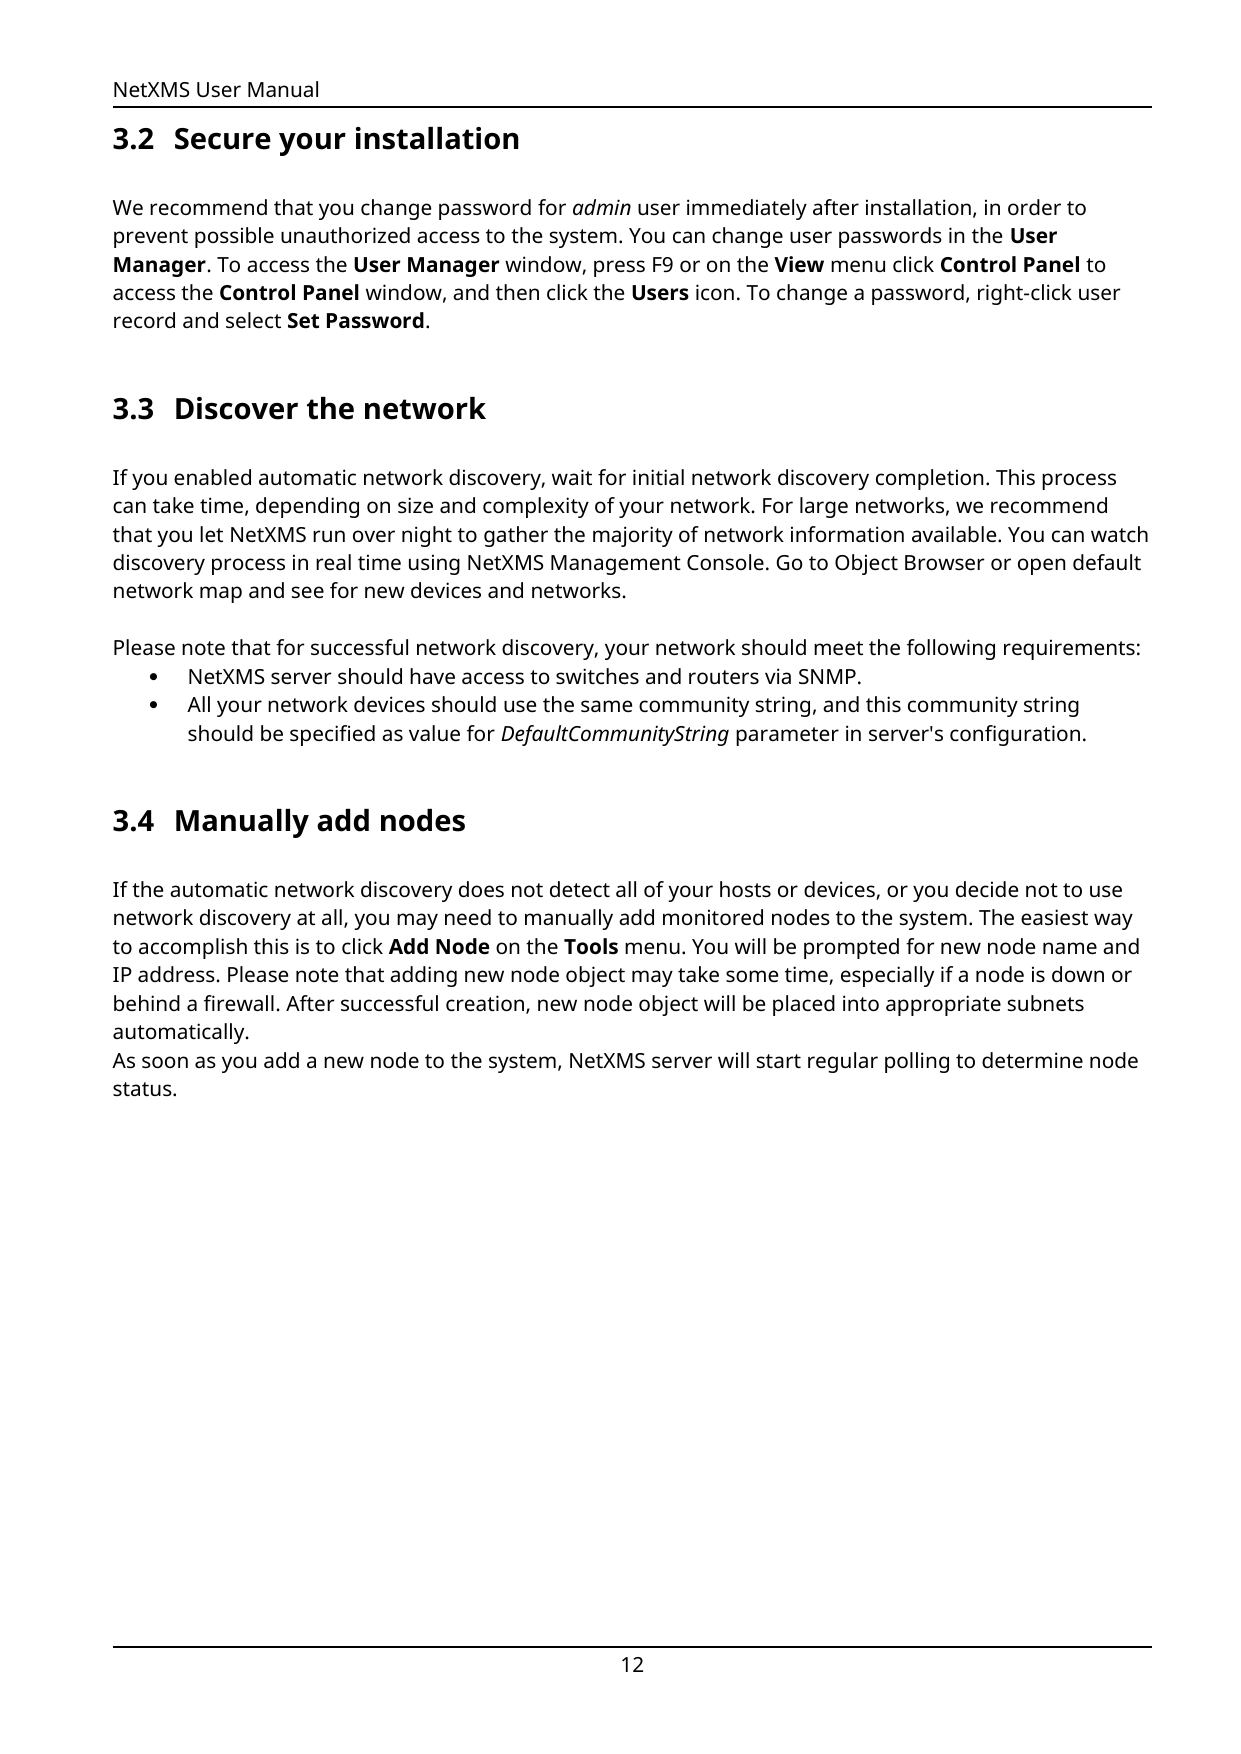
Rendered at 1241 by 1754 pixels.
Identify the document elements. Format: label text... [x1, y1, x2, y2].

list NetXMS server should have access to switches and routers via SNMP. [150, 662, 1152, 690]
text If the automatic network discovery does not detect all of your hosts or devices, or you decide not to use network discovery at all, you may need to manually add monitored nodes to the system. The easiest way to accomplish this is to click Add Node on the Tools menu. You will be prompted for new node name and IP address. Please note that adding new node object may take some time, especially if a node is down or behind a firewall. After successful creation, new node object will be placed into appropriate subnets automatically. [112, 875, 1152, 1046]
text Please note that for successful network discovery, your network should meet the following requirements: [112, 633, 1152, 662]
text As soon as you add a new node to the system, NetXMS server will start regular polling to determine node status. [112, 1046, 1152, 1103]
list All your network devices should use the same community string, and this community string should be specified as value for DefaultCommunityString parameter in server's configuration. [150, 690, 1152, 747]
text If you enabled automatic network discovery, wait for initial network discovery completion. This process can take time, depending on size and complexity of your network. For large networks, we recommend that you let NetXMS run over night to gather the majority of network information available. You can watch discovery process in real time using NetXMS Management Console. Go to Object Browser or open default network map and see for new devices and networks. [112, 463, 1152, 605]
subtitle Discover the network [112, 388, 1152, 428]
subtitle Manually add nodes [112, 801, 1152, 840]
text We recommend that you change password for admin user immediately after installation, in order to prevent possible unauthorized access to the system. You can change user passwords in the User Manager. To access the User Manager window, press F9 or on the View menu click Control Panel to access the Control Panel window, and then click the Users icon. To change a password, right-click user record and select Set Password. [112, 193, 1152, 335]
subtitle Secure your installation [112, 118, 1152, 158]
